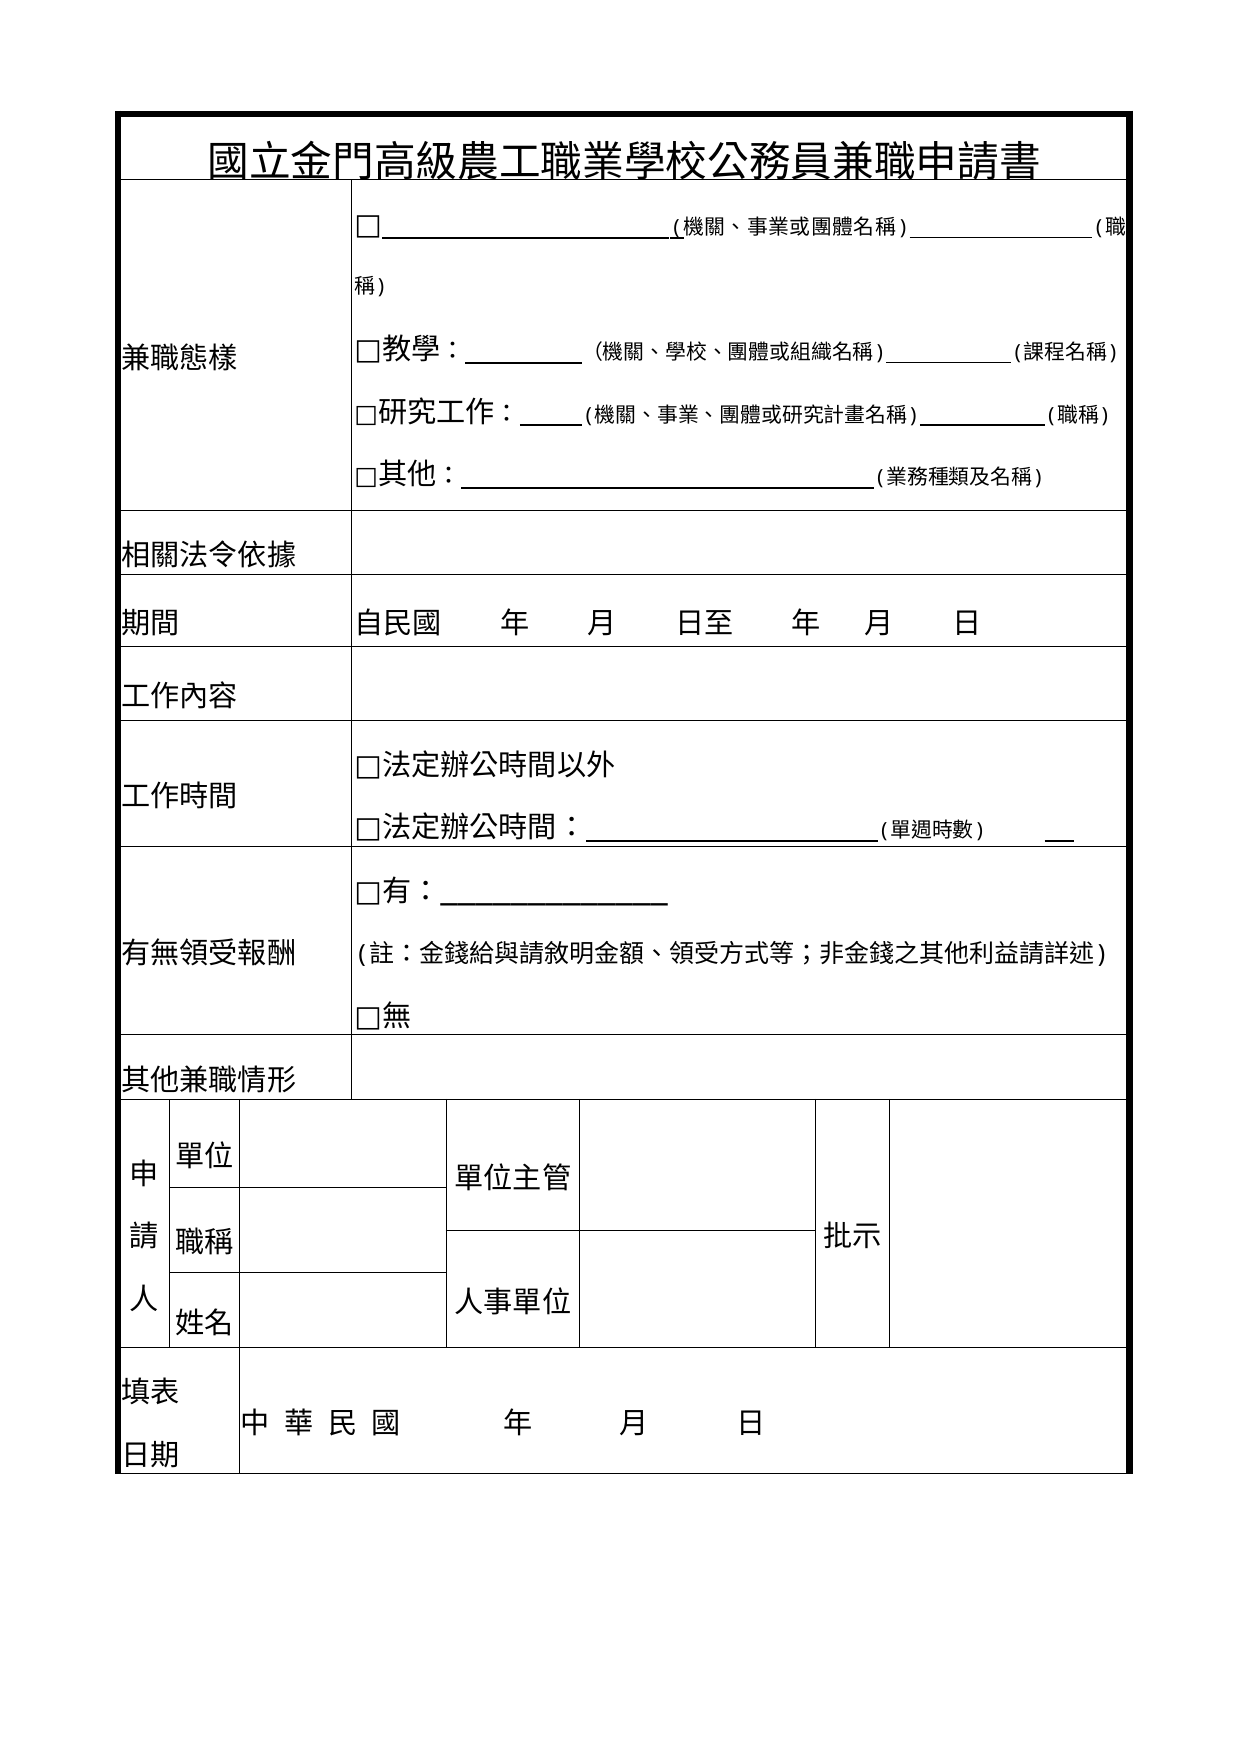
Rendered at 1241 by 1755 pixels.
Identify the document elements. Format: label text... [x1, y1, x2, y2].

table_cell 有無領受報酬 [121, 847, 351, 1034]
table_cell 單位 [170, 1100, 239, 1187]
table_cell 填表 日期 [121, 1348, 239, 1473]
table_cell [580, 1231, 815, 1347]
table_cell 批示 [816, 1100, 889, 1347]
table_cell 相關法令依據 [121, 511, 351, 574]
table_cell [352, 647, 1126, 719]
table_cell 職稱 [170, 1188, 239, 1272]
table_cell 兼職態樣 [121, 180, 351, 510]
table_cell 自民國 年 月 日至 年 月 日 [352, 575, 1126, 646]
table_cell [890, 1100, 1126, 1347]
table_cell 工作時間 [121, 721, 351, 846]
table_cell [240, 1100, 446, 1187]
table_cell [240, 1273, 446, 1347]
table_cell 期間 [121, 575, 351, 646]
table_cell [580, 1100, 815, 1230]
table_header 國立金門高級農工職業學校公務員兼職申請書 [121, 117, 1126, 179]
table_cell 工作內容 [121, 647, 351, 719]
table_cell 人事單位 [447, 1231, 579, 1347]
table_cell □法定辦公時間以外 □法定辦公時間： (單週時數) [352, 721, 1126, 846]
table_cell 中 華 民 國 年 月 日 [240, 1348, 1126, 1473]
table_cell □ (機關、事業或團體名稱) (職稱) □教學： （機關、學校、團體或組織名稱) (課程名稱) □研究工作： (機關、事業、團體或研究計畫名稱) (職稱) □其他： (業務種類及名稱) [352, 180, 1126, 510]
table_cell □有：_____________ (註：金錢給與請敘明金額、領受方式等；非金錢之其他利益請詳述) □無 [352, 847, 1126, 1034]
table_cell [352, 511, 1126, 574]
table_cell [240, 1188, 446, 1272]
table_cell 其他兼職情形 [121, 1035, 351, 1099]
table_cell [352, 1035, 1126, 1099]
table_cell 姓名 [170, 1273, 239, 1347]
table_cell 申請人 [121, 1100, 169, 1347]
table_cell 單位主管 [447, 1100, 579, 1230]
